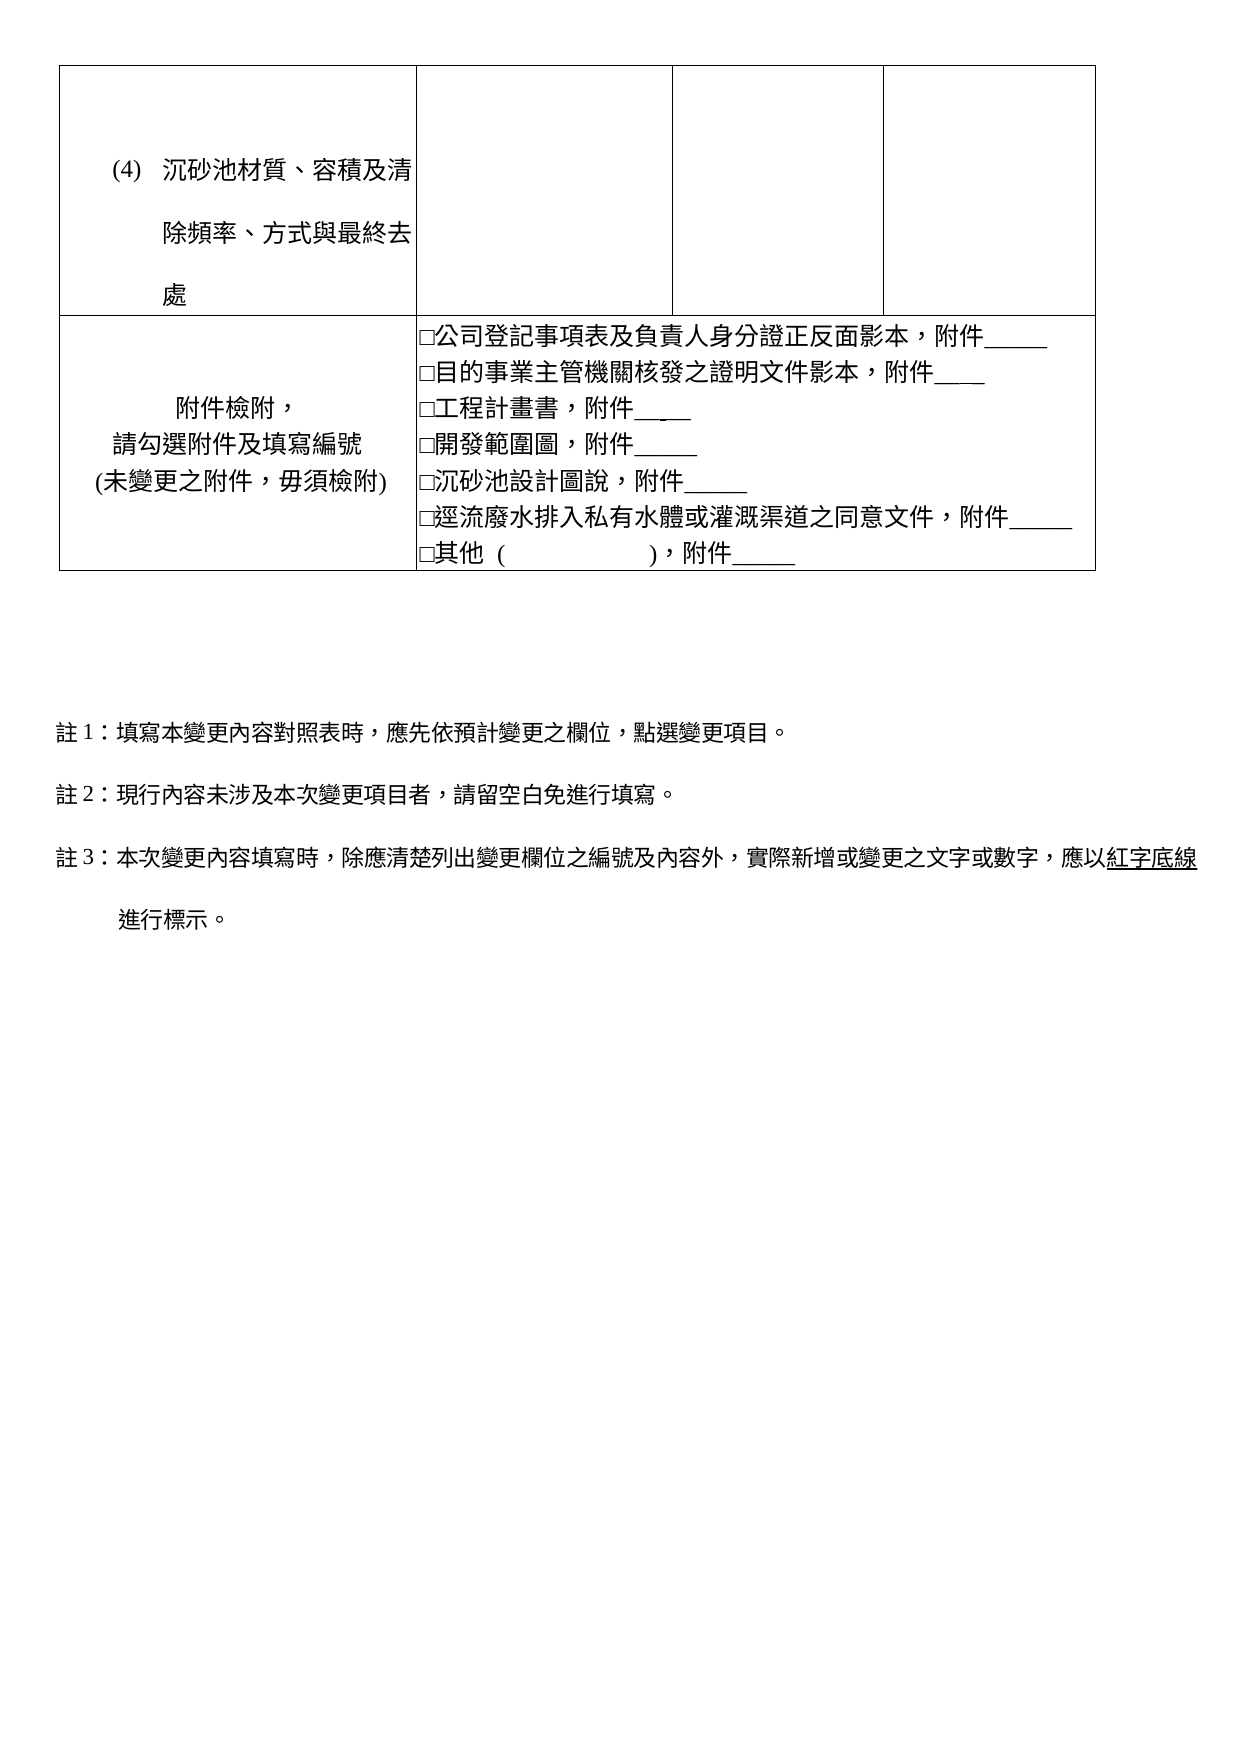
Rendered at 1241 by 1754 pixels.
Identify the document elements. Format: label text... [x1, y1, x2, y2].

text 註3：本次變更內容填寫時，除應清楚列出變更欄位之編號及內容外，實際新增或變更之文字或數字，應以紅字底線進行標示。 [55, 814, 1208, 939]
table_cell □公司登記事項表及負責人身分證正反面影本，附件_____ □目的事業主管機關核發之證明文件影本，附件__ _ □工程計畫書，附件__ __ □開發範圍圖，附件_____ □沉砂池設計圖說，附件_____ □逕流廢水排入私有水體或灌溉渠道之同意文件，附件_____ □其他 ( )，附件_____ [417, 316, 1095, 570]
table_cell [417, 66, 672, 314]
text 註1：填寫本變更內容對照表時，應先依預計變更之欄位，點選變更項目。 [55, 689, 1240, 752]
table_cell [673, 66, 883, 314]
table_cell [884, 66, 1095, 314]
text 註2：現行內容未涉及本次變更項目者，請留空白免進行填寫。 [55, 752, 1240, 814]
table_cell 沉砂池材質、容積及清除頻率、方式與最終去處 [60, 66, 416, 314]
table_cell 附件檢附， 請勾選附件及填寫編號 (未變更之附件，毋須檢附) [60, 316, 416, 570]
